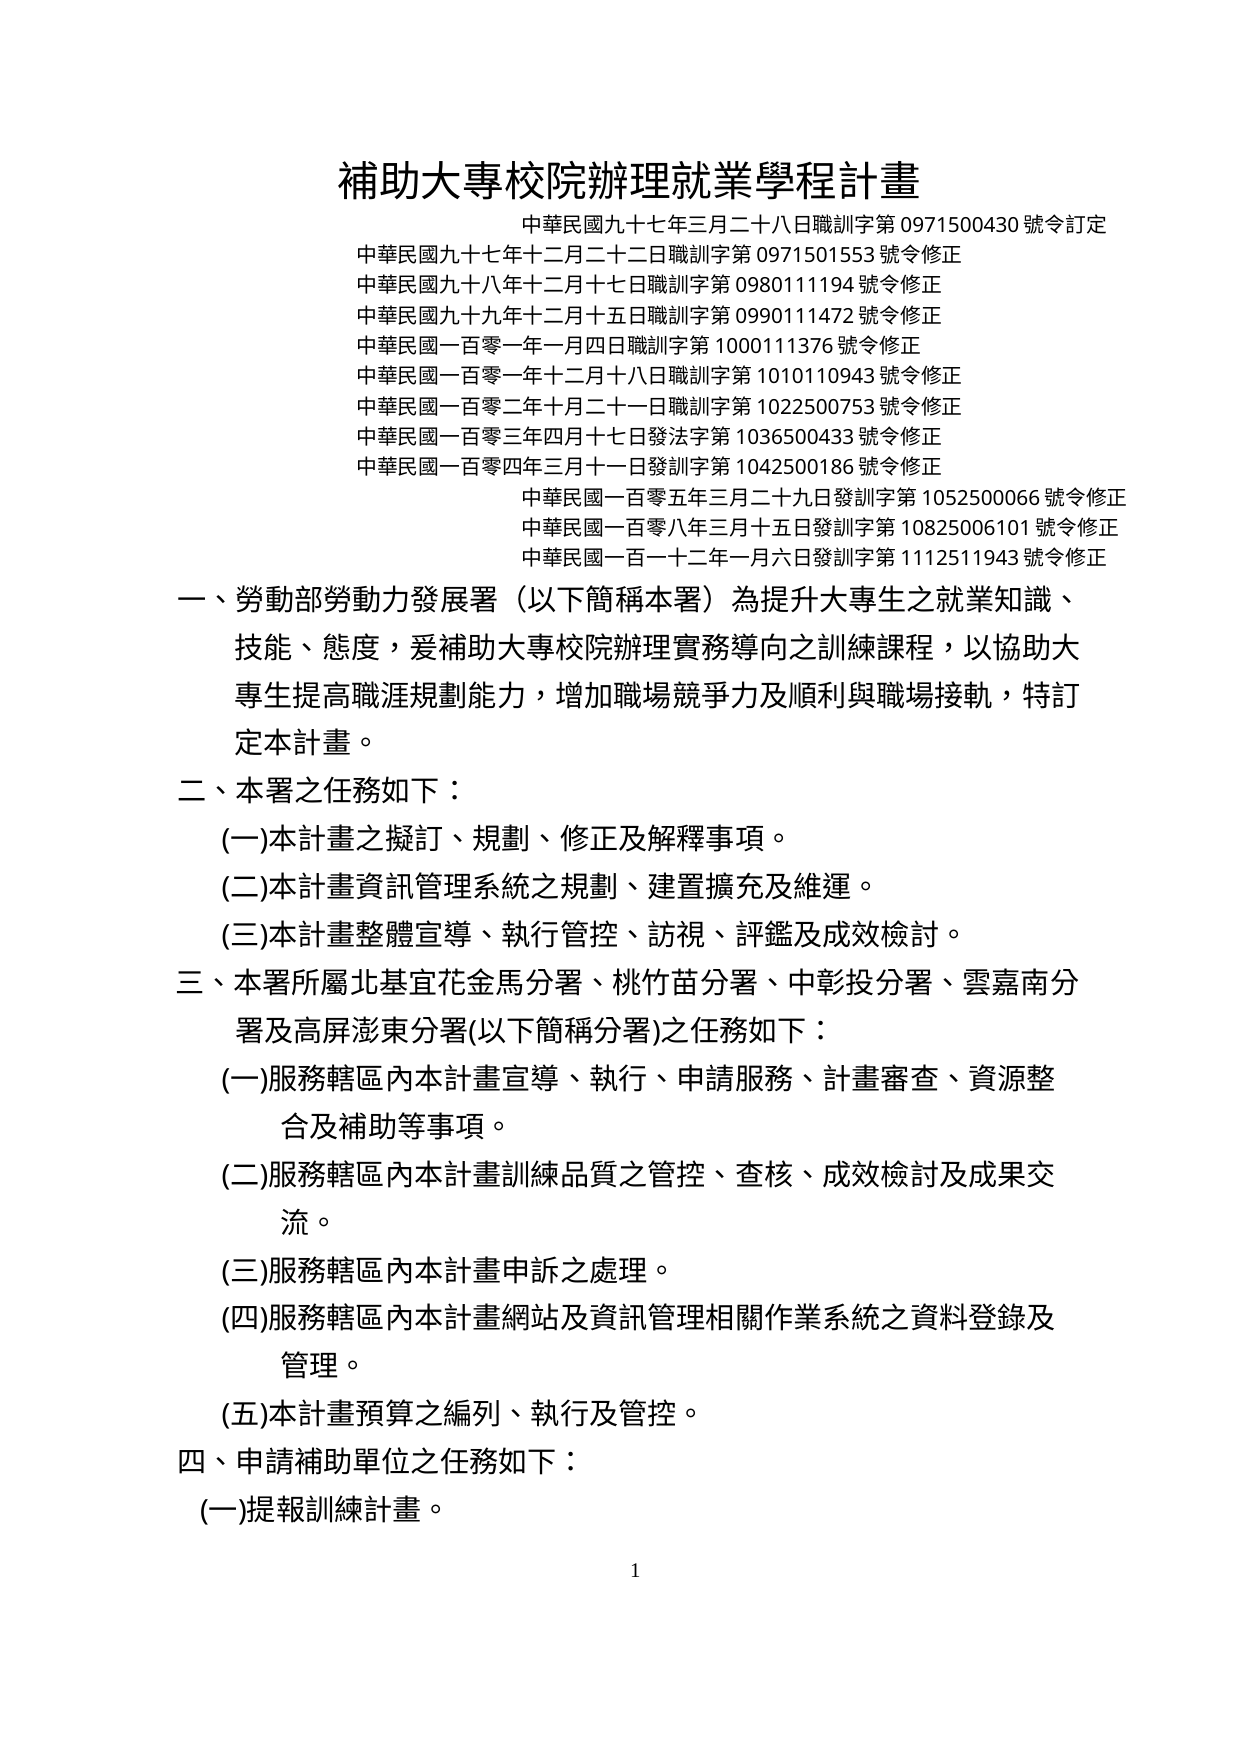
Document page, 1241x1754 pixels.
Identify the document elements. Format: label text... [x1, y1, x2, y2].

text 中華民國一百零二年十月二十一日職訓字第1022500753號令修正 [177, 390, 1164, 420]
text 中華民國一百零一年一月四日職訓字第1000111376號令修正 [177, 329, 1164, 359]
text (四)服務轄區內本計畫網站及資訊管理相關作業系統之資料登錄及管理。 [221, 1291, 1082, 1386]
text 中華民國一百零八年三月十五日發訓字第10825006101號令修正 [177, 511, 1164, 541]
text (一)本計畫之擬訂、規劃、修正及解釋事項。 [221, 811, 1082, 859]
text 中華民國一百一十二年一月六日發訓字第1112511943號令修正 [177, 541, 1164, 572]
text (三)本計畫整體宣導、執行管控、訪視、評鑑及成效檢討。 [221, 907, 1082, 955]
text (五)本計畫預算之編列、執行及管控。 [221, 1386, 1082, 1434]
text 中華民國一百零四年三月十一日發訓字第1042500186號令修正 [177, 451, 1164, 481]
text 一、勞動部勞動力發展署（以下簡稱本署）為提升大專生之就業知識、技能、態度，爰補助大專校院辦理實務導向之訓練課程，以協助大專生提高職涯規劃能力，增加職場競爭力及順利與職場接軌，特訂定本計畫。 [177, 572, 1092, 763]
text 中華民國一百零五年三月二十九日發訓字第1052500066號令修正 [177, 481, 1164, 511]
text 中華民國九十七年十二月二十二日職訓字第0971501553號令修正 [177, 238, 1164, 269]
text (一)服務轄區內本計畫宣導、執行、申請服務、計畫審查、資源整合及補助等事項。 [221, 1051, 1082, 1147]
text 中華民國九十七年三月二十八日職訓字第0971500430號令訂定 [177, 208, 1164, 238]
text 中華民國九十九年十二月十五日職訓字第0990111472號令修正 [177, 299, 1164, 329]
text 二、本署之任務如下： [177, 763, 1092, 811]
text (一)提報訓練計畫。 [177, 1482, 1092, 1530]
text 四、申請補助單位之任務如下： [177, 1434, 1092, 1482]
text 中華民國一百零三年四月十七日發法字第1036500433號令修正 [177, 420, 1164, 451]
text 中華民國一百零一年十二月十八日職訓字第1010110943號令修正 [177, 359, 1164, 390]
text 中華民國九十八年十二月十七日職訓字第0980111194號令修正 [177, 269, 1164, 299]
text 三、本署所屬北基宜花金馬分署、桃竹苗分署、中彰投分署、雲嘉南分署及高屏澎東分署(以下簡稱分署)之任務如下： [175, 955, 1092, 1051]
text 補助大專校院辦理就業學程計畫 [177, 148, 1081, 208]
text (二)本計畫資訊管理系統之規劃、建置擴充及維運。 [221, 859, 1082, 907]
text (二)服務轄區內本計畫訓練品質之管控、查核、成效檢討及成果交流。 [221, 1147, 1082, 1243]
text (三)服務轄區內本計畫申訴之處理。 [221, 1243, 1082, 1291]
